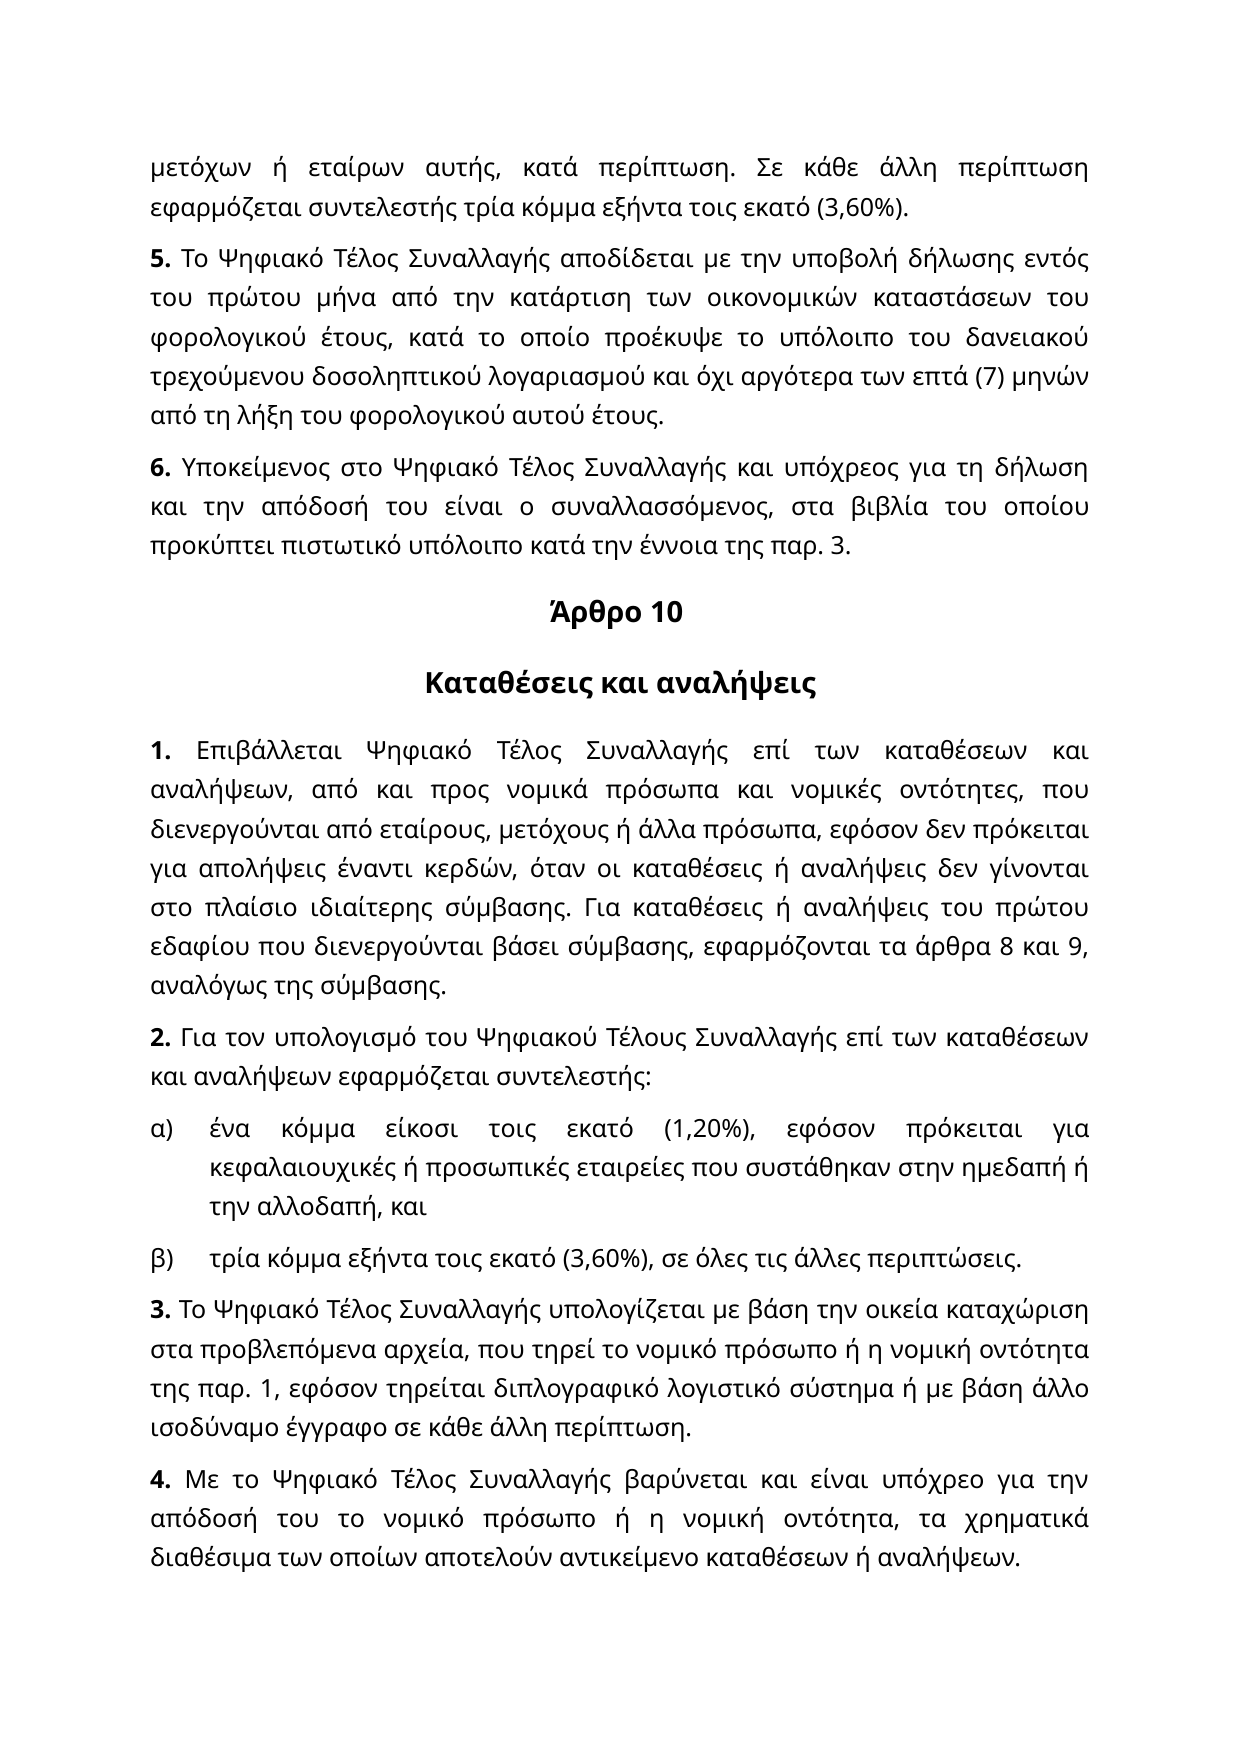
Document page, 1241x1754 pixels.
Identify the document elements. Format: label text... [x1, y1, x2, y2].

text 2. Για τον υπολογισμό του Ψηφιακού Τέλους Συναλλαγής επί των καταθέσεων και αναλήψεων εφαρμόζεται συντελεστής: [150, 1019, 1090, 1093]
text 5. Το Ψηφιακό Τέλος Συναλλαγής αποδίδεται με την υποβολή δήλωσης εντός του πρώτου μήνα από την κατάρτιση των οικονομικών καταστάσεων του φορολογικού έτους, κατά το οποίο προέκυψε το υπόλοιπο του δανειακού τρεχούμενου δοσοληπτικού λογαριασμού και όχι αργότερα των επτά (7) μηνών από τη λήξη του φορολογικού αυτού έτους. [150, 241, 1090, 432]
subtitle Άρθρο 10 [150, 592, 1090, 631]
text μετόχων ή εταίρων αυτής, κατά περίπτωση. Σε κάθε άλλη περίπτωση εφαρμόζεται συντελεστής τρία κόμμα εξήντα τοις εκατό (3,60%). [150, 150, 1090, 223]
text 1. Επιβάλλεται Ψηφιακό Τέλος Συναλλαγής επί των καταθέσεων και αναλήψεων, από και προς νομικά πρόσωπα και νομικές οντότητες, που διενεργούνται από εταίρους, μετόχους ή άλλα πρόσωπα, εφόσον δεν πρόκειται για απολήψεις έναντι κερδών, όταν οι καταθέσεις ή αναλήψεις δεν γίνονται στο πλαίσιο ιδιαίτερης σύμβασης. Για καταθέσεις ή αναλήψεις του πρώτου εδαφίου που διενεργούνται βάσει σύμβασης, εφαρμόζονται τα άρθρα 8 και 9, αναλόγως της σύμβασης. [150, 733, 1090, 1002]
text 3. Το Ψηφιακό Τέλος Συναλλαγής υπολογίζεται με βάση την οικεία καταχώριση στα προβλεπόμενα αρχεία, που τηρεί το νομικό πρόσωπο ή η νομική οντότητα της παρ. 1, εφόσον τηρείται διπλογραφικό λογιστικό σύστημα ή με βάση άλλο ισοδύναμο έγγραφο σε κάθε άλλη περίπτωση. [150, 1292, 1090, 1444]
subtitle Καταθέσεις και αναλήψεις [150, 662, 1090, 702]
text 4. Με το Ψηφιακό Τέλος Συναλλαγής βαρύνεται και είναι υπόχρεο για την απόδοσή του το νομικό πρόσωπο ή η νομική οντότητα, τα χρηματικά διαθέσιμα των οποίων αποτελούν αντικείμενο καταθέσεων ή αναλήψεων. [150, 1461, 1090, 1574]
list β) τρία κόμμα εξήντα τοις εκατό (3,60%), σε όλες τις άλλες περιπτώσεις. [150, 1240, 1090, 1274]
list α) ένα κόμμα είκοσι τοις εκατό (1,20%), εφόσον πρόκειται για κεφαλαιουχικές ή προσωπικές εταιρείες που συστάθηκαν στην ημεδαπή ή την αλλοδαπή, και [150, 1110, 1090, 1223]
text 6. Υποκείμενος στο Ψηφιακό Τέλος Συναλλαγής και υπόχρεος για τη δήλωση και την απόδοσή του είναι ο συναλλασσόμενος, στα βιβλία του οποίου προκύπτει πιστωτικό υπόλοιπο κατά την έννοια της παρ. 3. [150, 449, 1090, 562]
